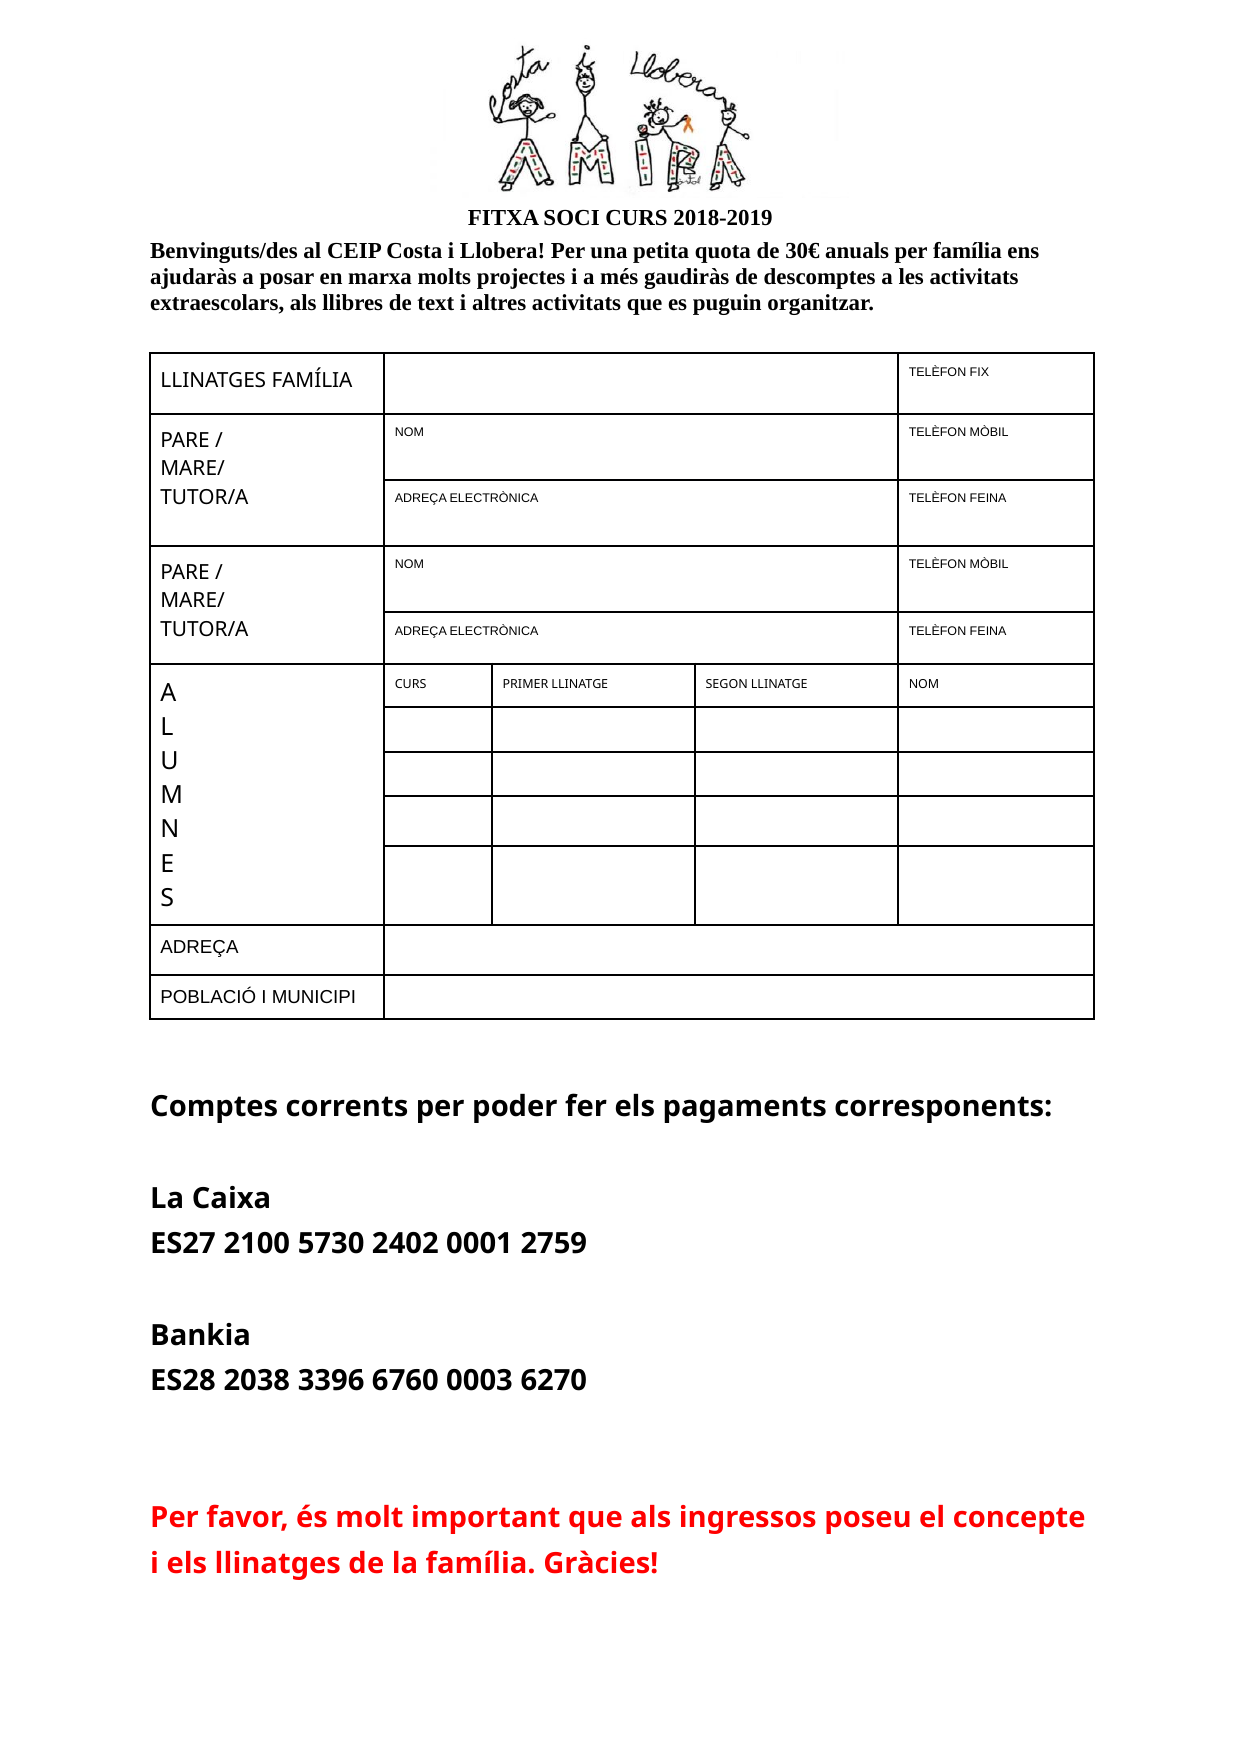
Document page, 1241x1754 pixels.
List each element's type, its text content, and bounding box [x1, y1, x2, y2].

table_cell A L U M N E S [151, 665, 383, 924]
text ES27 2100 5730 2402 0001 2759 [150, 1223, 1090, 1262]
table_header LLINATGES FAMÍLIA [151, 354, 383, 413]
table_cell PARE / MARE/ TUTOR/A [151, 547, 383, 662]
table_cell ADREÇA ELECTRÒNICA [385, 481, 897, 545]
table_cell ADREÇA ELECTRÒNICA [385, 613, 897, 662]
table_cell [899, 753, 1093, 795]
table_cell TELÈFON FEINA [899, 481, 1093, 545]
table_cell [493, 708, 694, 751]
table_cell TELÈFON MÒBIL [899, 547, 1093, 611]
text Benvinguts/des al CEIP Costa i Llobera! Per una petita quota de 30€ anuals per família ens ajudaràs a posar en marxa molts projectes i a més gaudiràs de descomptes a les activitats extraescolars, als llibres de text i altres activitats que es puguin organitzar. [150, 237, 1090, 316]
table_cell [385, 847, 491, 924]
table_header [385, 354, 897, 413]
text Per favor, és molt important que als ingressos poseu el concepte i els llinatges de la família. Gràcies! [150, 1496, 1090, 1582]
table_cell [899, 847, 1093, 924]
table_cell PRIMER LLINATGE [493, 665, 694, 706]
table_cell [493, 753, 694, 795]
table_cell [493, 847, 694, 924]
table_cell [385, 708, 491, 751]
table_cell [696, 847, 897, 924]
text Bankia [150, 1314, 1090, 1354]
table_cell [899, 797, 1093, 845]
text FITXA SOCI CURS 2018-2019 [150, 204, 1090, 230]
table_cell TELÈFON FEINA [899, 613, 1093, 662]
table_cell [385, 976, 1093, 1018]
table_header TELÈFON FIX [899, 354, 1093, 413]
table_cell [899, 708, 1093, 751]
text La Caixa [150, 1177, 1090, 1217]
table_cell [696, 797, 897, 845]
table_cell [493, 797, 694, 845]
table_cell POBLACIÓ I MUNICIPI [151, 976, 383, 1018]
table_cell PARE / MARE/ TUTOR/A [151, 415, 383, 545]
picture [385, 38, 849, 198]
table_cell [385, 753, 491, 795]
text ES28 2038 3396 6760 0003 6270 [150, 1359, 1090, 1399]
table_cell [696, 753, 897, 795]
text Comptes corrents per poder fer els pagaments corresponents: [150, 1059, 1090, 1125]
table_cell NOM [385, 547, 897, 611]
table_cell NOM [385, 415, 897, 479]
table_cell ADREÇA [151, 926, 383, 974]
table_cell SEGON LLINATGE [696, 665, 897, 706]
table_cell [696, 708, 897, 751]
table_cell [385, 926, 1093, 974]
table_cell CURS [385, 665, 491, 706]
table_cell NOM [899, 665, 1093, 706]
table_cell [385, 797, 491, 845]
table_cell TELÈFON MÒBIL [899, 415, 1093, 479]
